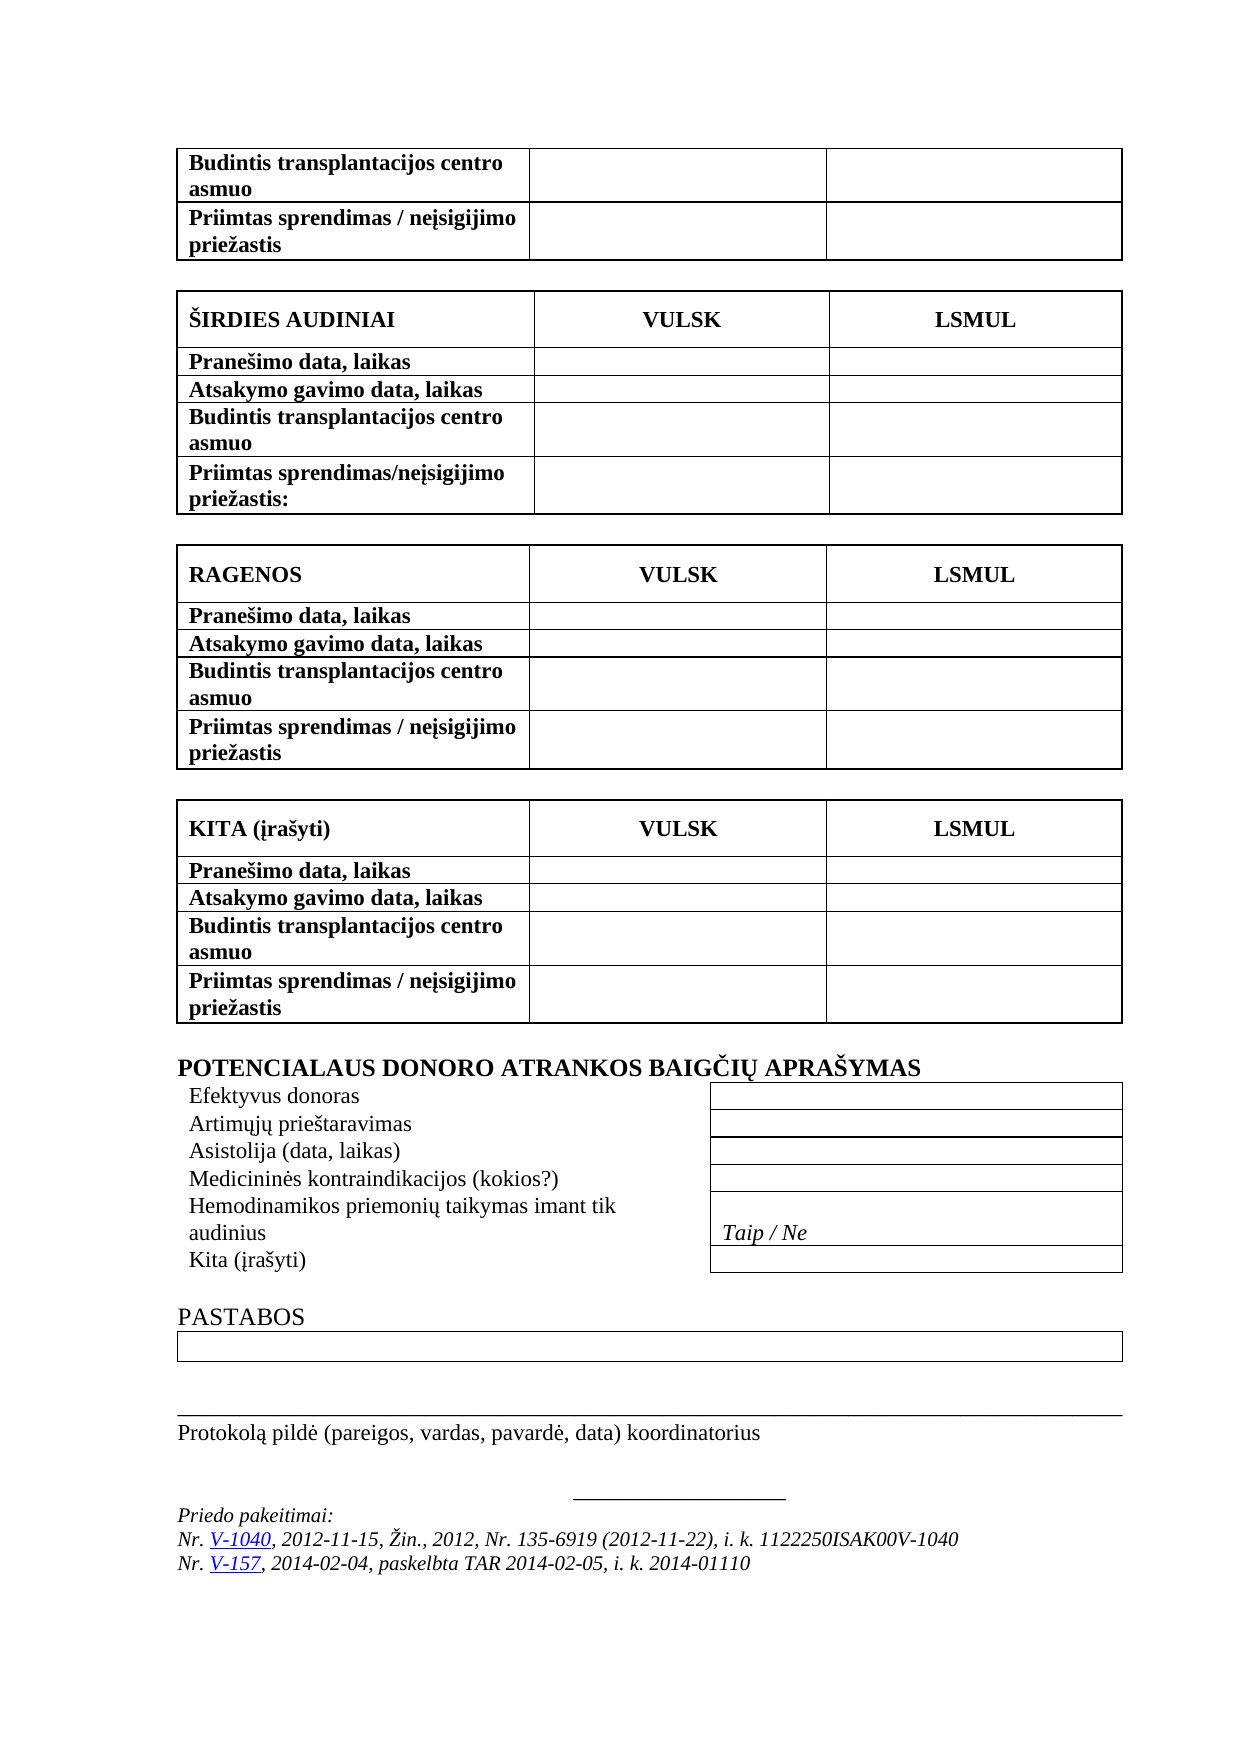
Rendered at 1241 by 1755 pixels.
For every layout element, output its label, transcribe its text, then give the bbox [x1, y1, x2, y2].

table_cell [535, 403, 829, 456]
table_header LSMUL [830, 292, 1121, 347]
table_header LSMUL [827, 546, 1121, 602]
table_cell Asistolija (data, laikas) [177, 1136, 710, 1164]
table_cell [827, 149, 1121, 201]
table_cell [830, 403, 1121, 456]
table_cell [827, 912, 1121, 964]
table_header VULSK [530, 801, 826, 856]
table_cell Atsakymo gavimo data, laikas [178, 884, 529, 911]
table_cell Atsakymo gavimo data, laikas [178, 630, 529, 656]
table_cell [530, 966, 826, 1022]
table_cell [535, 376, 829, 402]
table_cell Pranešimo data, laikas [178, 348, 534, 374]
table_header LSMUL [827, 801, 1121, 856]
table_header KITA (įrašyti) [178, 801, 529, 856]
table_cell Medicininės kontraindikacijos (kokios?) [177, 1164, 710, 1191]
table_cell [530, 203, 826, 259]
text Nr. V-1040, 2012-11-15, Žin., 2012, Nr. 135-6919 (2012-11-22), i. k. 1122250ISAK00V-1040 [177, 1527, 1181, 1551]
table_cell Budintis transplantacijos centro asmuo [178, 403, 534, 456]
text _ [177, 1390, 1181, 1419]
table_cell Hemodinamikos priemonių taikymas imant tik audinius [177, 1191, 710, 1245]
table_cell Priimtas sprendimas / neįsigijimo priežastis [178, 966, 529, 1022]
text Nr. V-157, 2014-02-04, paskelbta TAR 2014-02-05, i. k. 2014-01110 [177, 1551, 1181, 1575]
table_cell [530, 711, 826, 768]
table_cell Taip / Ne [711, 1192, 1122, 1245]
table_cell [827, 966, 1121, 1022]
table_cell [827, 857, 1121, 883]
table_cell [530, 658, 826, 710]
table_cell [827, 711, 1121, 768]
text Priedo pakeitimai: [177, 1503, 1181, 1527]
table_cell [827, 630, 1121, 656]
text PASTABOS [177, 1302, 1181, 1331]
table_cell Atsakymo gavimo data, laikas [178, 376, 534, 402]
table_cell [535, 348, 829, 374]
table_cell [530, 603, 826, 629]
table_cell [711, 1165, 1122, 1191]
table_cell [830, 348, 1121, 374]
table_cell [530, 884, 826, 911]
table_header ŠIRDIES AUDINIAI [178, 292, 534, 347]
table_cell Budintis transplantacijos centro asmuo [178, 912, 529, 964]
table_cell Budintis transplantacijos centro asmuo [178, 658, 529, 710]
table_cell [827, 603, 1121, 629]
table_header VULSK [535, 292, 829, 347]
table_cell Priimtas sprendimas/neįsigijimo priežastis: [178, 457, 534, 513]
table_cell [535, 457, 829, 513]
table_header [711, 1083, 1122, 1109]
table_cell [827, 658, 1121, 710]
table_cell Budintis transplantacijos centro asmuo [178, 149, 529, 201]
table_header RAGENOS [178, 546, 529, 602]
table_cell [827, 884, 1121, 911]
text Protokolą pildė (pareigos, vardas, pavardė, data) koordinatorius [177, 1419, 1181, 1446]
table_cell [830, 457, 1121, 513]
text _________________ [177, 1474, 1181, 1503]
table_cell Artimųjų prieštaravimas [177, 1109, 710, 1136]
table_cell Pranešimo data, laikas [178, 857, 529, 883]
table_cell [711, 1138, 1122, 1164]
table_cell [711, 1246, 1122, 1272]
text POTENCIALAUS DONORO ATRANKOS BAIGČIŲ APRAŠYMAS [177, 1053, 1181, 1082]
table_cell [530, 857, 826, 883]
table_header [178, 1332, 1122, 1361]
table_header VULSK [530, 546, 826, 602]
table_cell [711, 1110, 1122, 1136]
table_cell Priimtas sprendimas / neįsigijimo priežastis [178, 203, 529, 259]
table_cell Kita (įrašyti) [177, 1245, 710, 1272]
table_cell [530, 149, 826, 201]
table_header Efektyvus donoras [177, 1082, 710, 1109]
table_cell [827, 203, 1121, 259]
table_cell [530, 912, 826, 964]
table_cell Pranešimo data, laikas [178, 603, 529, 629]
table_cell [530, 630, 826, 656]
table_cell [830, 376, 1121, 402]
table_cell Priimtas sprendimas / neįsigijimo priežastis [178, 711, 529, 768]
